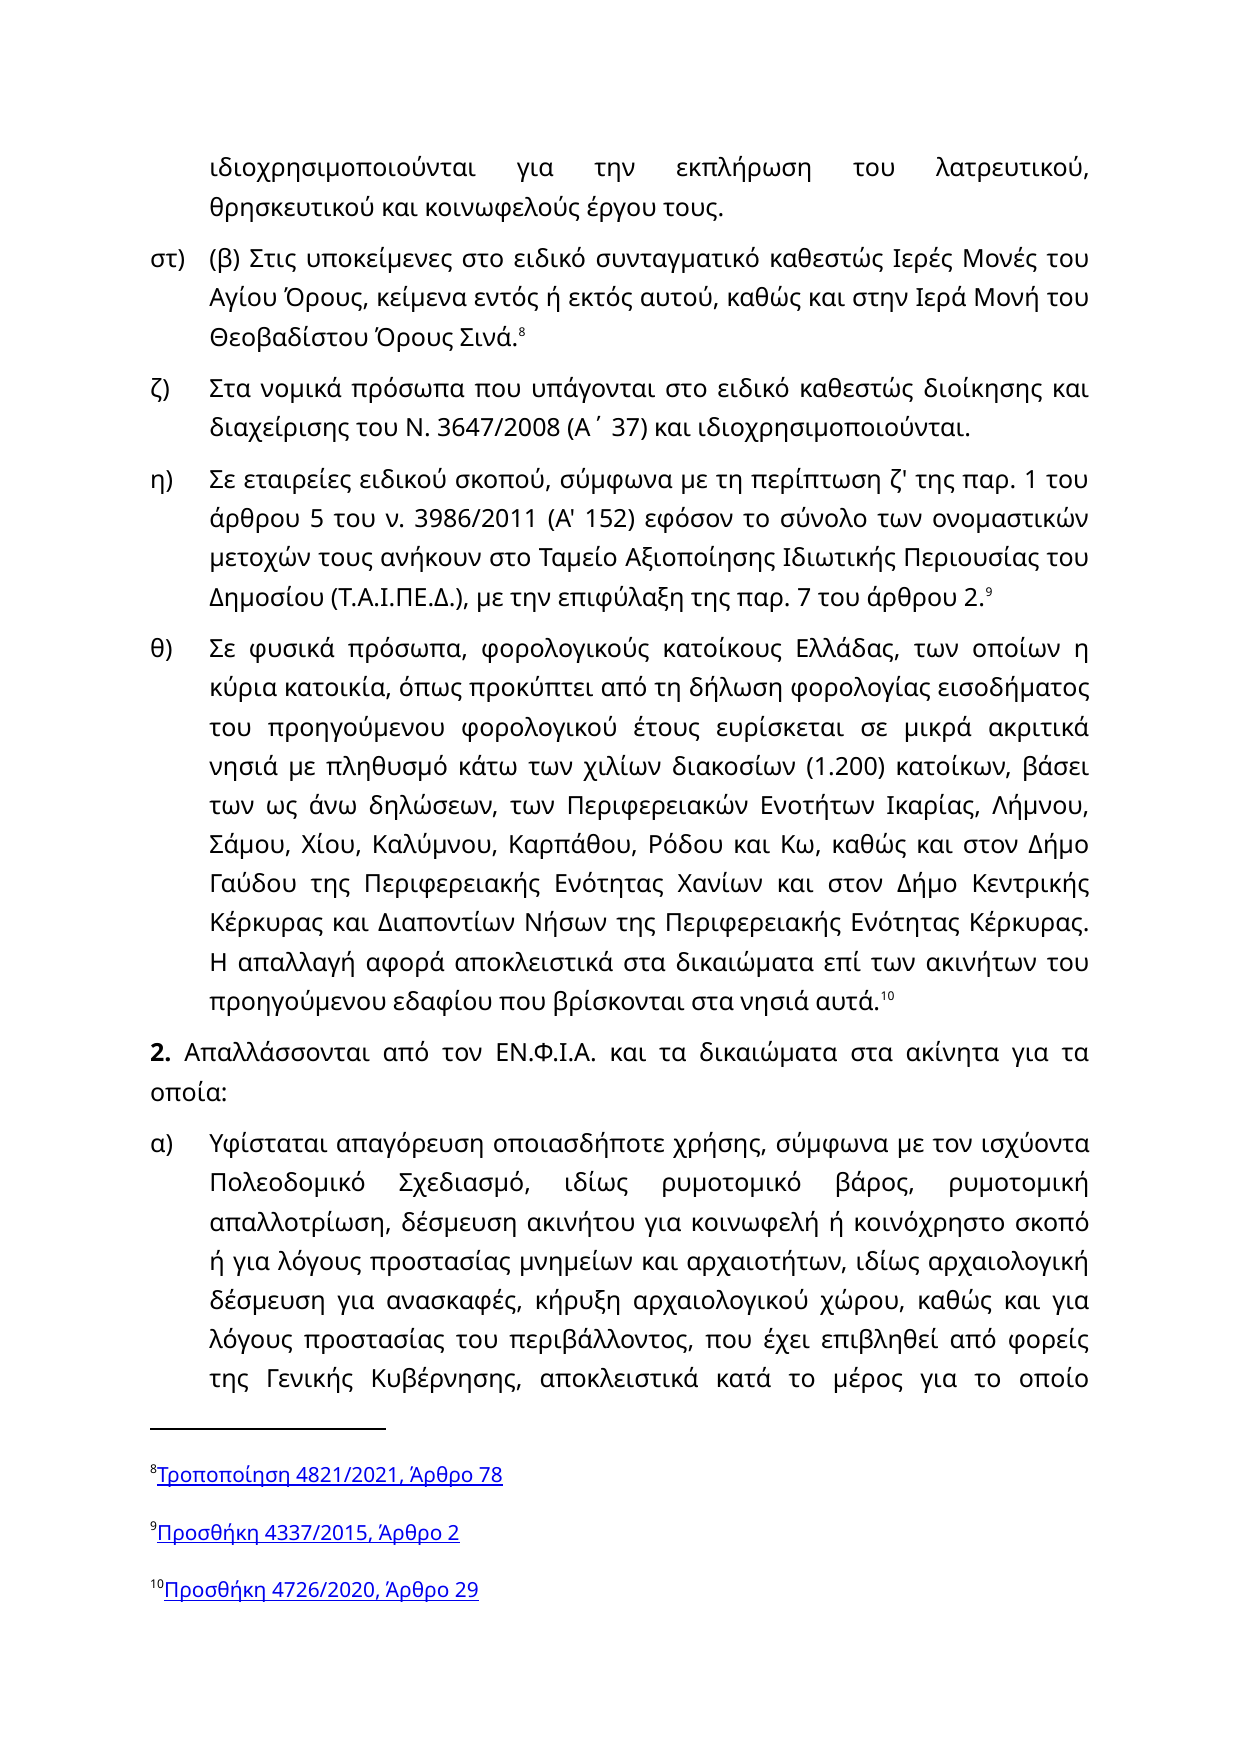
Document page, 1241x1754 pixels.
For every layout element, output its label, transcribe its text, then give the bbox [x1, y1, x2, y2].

list α) Υφίσταται απαγόρευση οποιασδήποτε χρήσης, σύμφωνα με τον ισχύοντα Πολεοδομικό Σχεδιασμό, ιδίως ρυμοτομικό βάρος, ρυμοτομική απαλλοτρίωση, δέσμευση ακινήτου για κοινωφελή ή κοινόχρηστο σκοπό ή για λόγους προστασίας μνημείων και αρχαιοτήτων, ιδίως αρχαιολογική δέσμευση για ανασκαφές, κήρυξη αρχαιολογικού χώρου, καθώς και για λόγους προστασίας του περιβάλλοντος, που έχει επιβληθεί από φορείς της Γενικής Κυβέρνησης, αποκλειστικά κατά το μέρος για το οποίο [150, 1126, 1090, 1395]
list ιδιοχρησιμοποιούνται για την εκπλήρωση του λατρευτικού, θρησκευτικού και κοινωφελούς έργου τους. [150, 150, 1090, 223]
list θ) Σε φυσικά πρόσωπα, φορολογικούς κατοίκους Ελλάδας, των οποίων η κύρια κατοικία, όπως προκύπτει από τη δήλωση φορολογίας εισοδήματος του προηγούμενου φορολογικού έτους ευρίσκεται σε μικρά ακριτικά νησιά με πληθυσμό κάτω των χιλίων διακοσίων (1.200) κατοίκων, βάσει των ως άνω δηλώσεων, των Περιφερειακών Ενοτήτων Ικαρίας, Λήμνου, Σάμου, Χίου, Καλύμνου, Καρπάθου, Ρόδου και Κω, καθώς και στον Δήμο Γαύδου της Περιφερειακής Ενότητας Χανίων και στον Δήμο Κεντρικής Κέρκυρας και Διαποντίων Νήσων της Περιφερειακής Ενότητας Κέρκυρας. Η απαλλαγή αφορά αποκλειστικά στα δικαιώματα επί των ακινήτων του προηγούμενου εδαφίου που βρίσκονται στα νησιά αυτά. [150, 631, 1090, 1017]
list ζ) Στα νομικά πρόσωπα που υπάγονται στο ειδικό καθεστώς διοίκησης και διαχείρισης του Ν. 3647/2008 (Α΄ 37) και ιδιοχρησιμοποιούνται. [150, 371, 1090, 444]
list στ) (β) Στις υποκείμενες στο ειδικό συνταγματικό καθεστώς Ιερές Μονές του Αγίου Όρους, κείμενα εντός ή εκτός αυτού, καθώς και στην Ιερά Μονή του Θεοβαδίστου Όρους Σινά. [150, 241, 1090, 353]
text Προσθήκη 4337/2015, Άρθρο 2 [150, 1518, 1090, 1546]
text Προσθήκη 4726/2020, Άρθρο 29 [150, 1576, 1090, 1604]
text 2. Απαλλάσσονται από τον ΕΝ.Φ.Ι.Α. και τα δικαιώματα στα ακίνητα για τα οποία: [150, 1035, 1090, 1108]
list η) Σε εταιρείες ειδικού σκοπού, σύμφωνα με τη περίπτωση ζ' της παρ. 1 του άρθρου 5 του ν. 3986/2011 (Α' 152) εφόσον το σύνολο των ονομαστικών μετοχών τους ανήκουν στο Ταμείο Αξιοποίησης Ιδιωτικής Περιουσίας του Δημοσίου (Τ.Α.Ι.ΠΕ.Δ.), με την επιφύλαξη της παρ. 7 του άρθρου 2. [150, 462, 1090, 613]
text Τροποποίηση 4821/2021, Άρθρο 78 [150, 1460, 1090, 1489]
